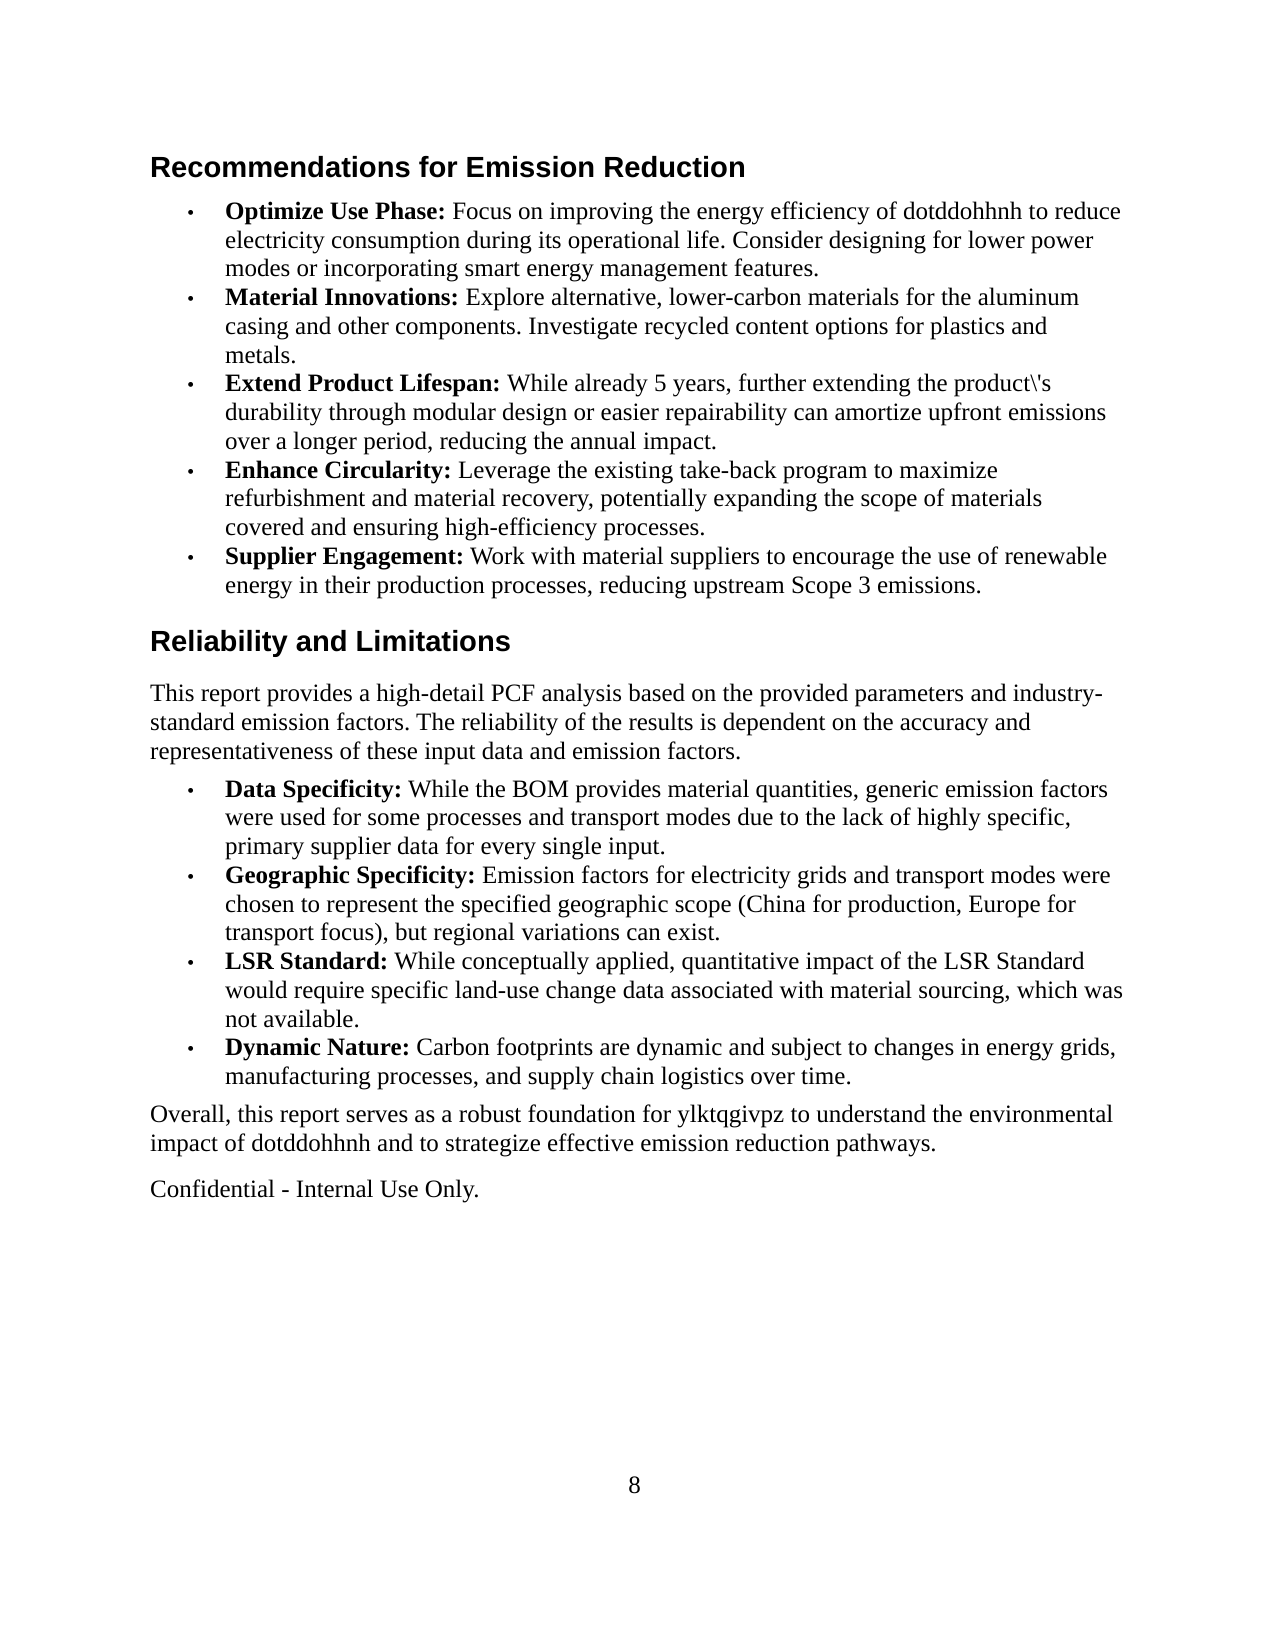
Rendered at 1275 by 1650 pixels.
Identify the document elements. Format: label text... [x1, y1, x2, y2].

list Geographic Specificity: Emission factors for electricity grids and transport modes were chosen to represent the specified geographic scope (China for production, Europe for transport focus), but regional variations can exist. [187, 860, 1125, 946]
subtitle Reliability and Limitations [150, 623, 1125, 657]
list LSR Standard: While conceptually applied, quantitative impact of the LSR Standard would require specific land-use change data associated with material sourcing, which was not available. [187, 946, 1125, 1032]
list Dynamic Nature: Carbon footprints are dynamic and subject to changes in energy grids, manufacturing processes, and supply chain logistics over time. [187, 1032, 1125, 1090]
list Enhance Circularity: Leverage the existing take-back program to maximize refurbishment and material recovery, potentially expanding the scope of materials covered and ensuring high-efficiency processes. [187, 455, 1125, 541]
text Overall, this report serves as a robust foundation for ylktqgivpz to understand the environmental impact of dotddohhnh and to strategize effective emission reduction pathways. [150, 1099, 1125, 1156]
list Data Specificity: While the BOM provides material quantities, generic emission factors were used for some processes and transport modes due to the lack of highly specific, primary supplier data for every single input. [187, 774, 1125, 860]
list Material Innovations: Explore alternative, lower-carbon materials for the aluminum casing and other components. Investigate recycled content options for plastics and metals. [187, 282, 1125, 368]
list Optimize Use Phase: Focus on improving the energy efficiency of dotddohhnh to reduce electricity consumption during its operational life. Consider designing for lower power modes or incorporating smart energy management features. [187, 196, 1125, 282]
subtitle Recommendations for Emission Reduction [150, 150, 1125, 183]
text This report provides a high-detail PCF analysis based on the provided parameters and industry-standard emission factors. The reliability of the results is dependent on the accuracy and representativeness of these input data and emission factors. [150, 678, 1125, 765]
list Supplier Engagement: Work with material suppliers to encourage the use of renewable energy in their production processes, reducing upstream Scope 3 emissions. [187, 541, 1125, 598]
list Extend Product Lifespan: While already 5 years, further extending the product\'s durability through modular design or easier repairability can amortize upfront emissions over a longer period, reducing the annual impact. [187, 368, 1125, 455]
text Confidential - Internal Use Only. [150, 1174, 1125, 1203]
